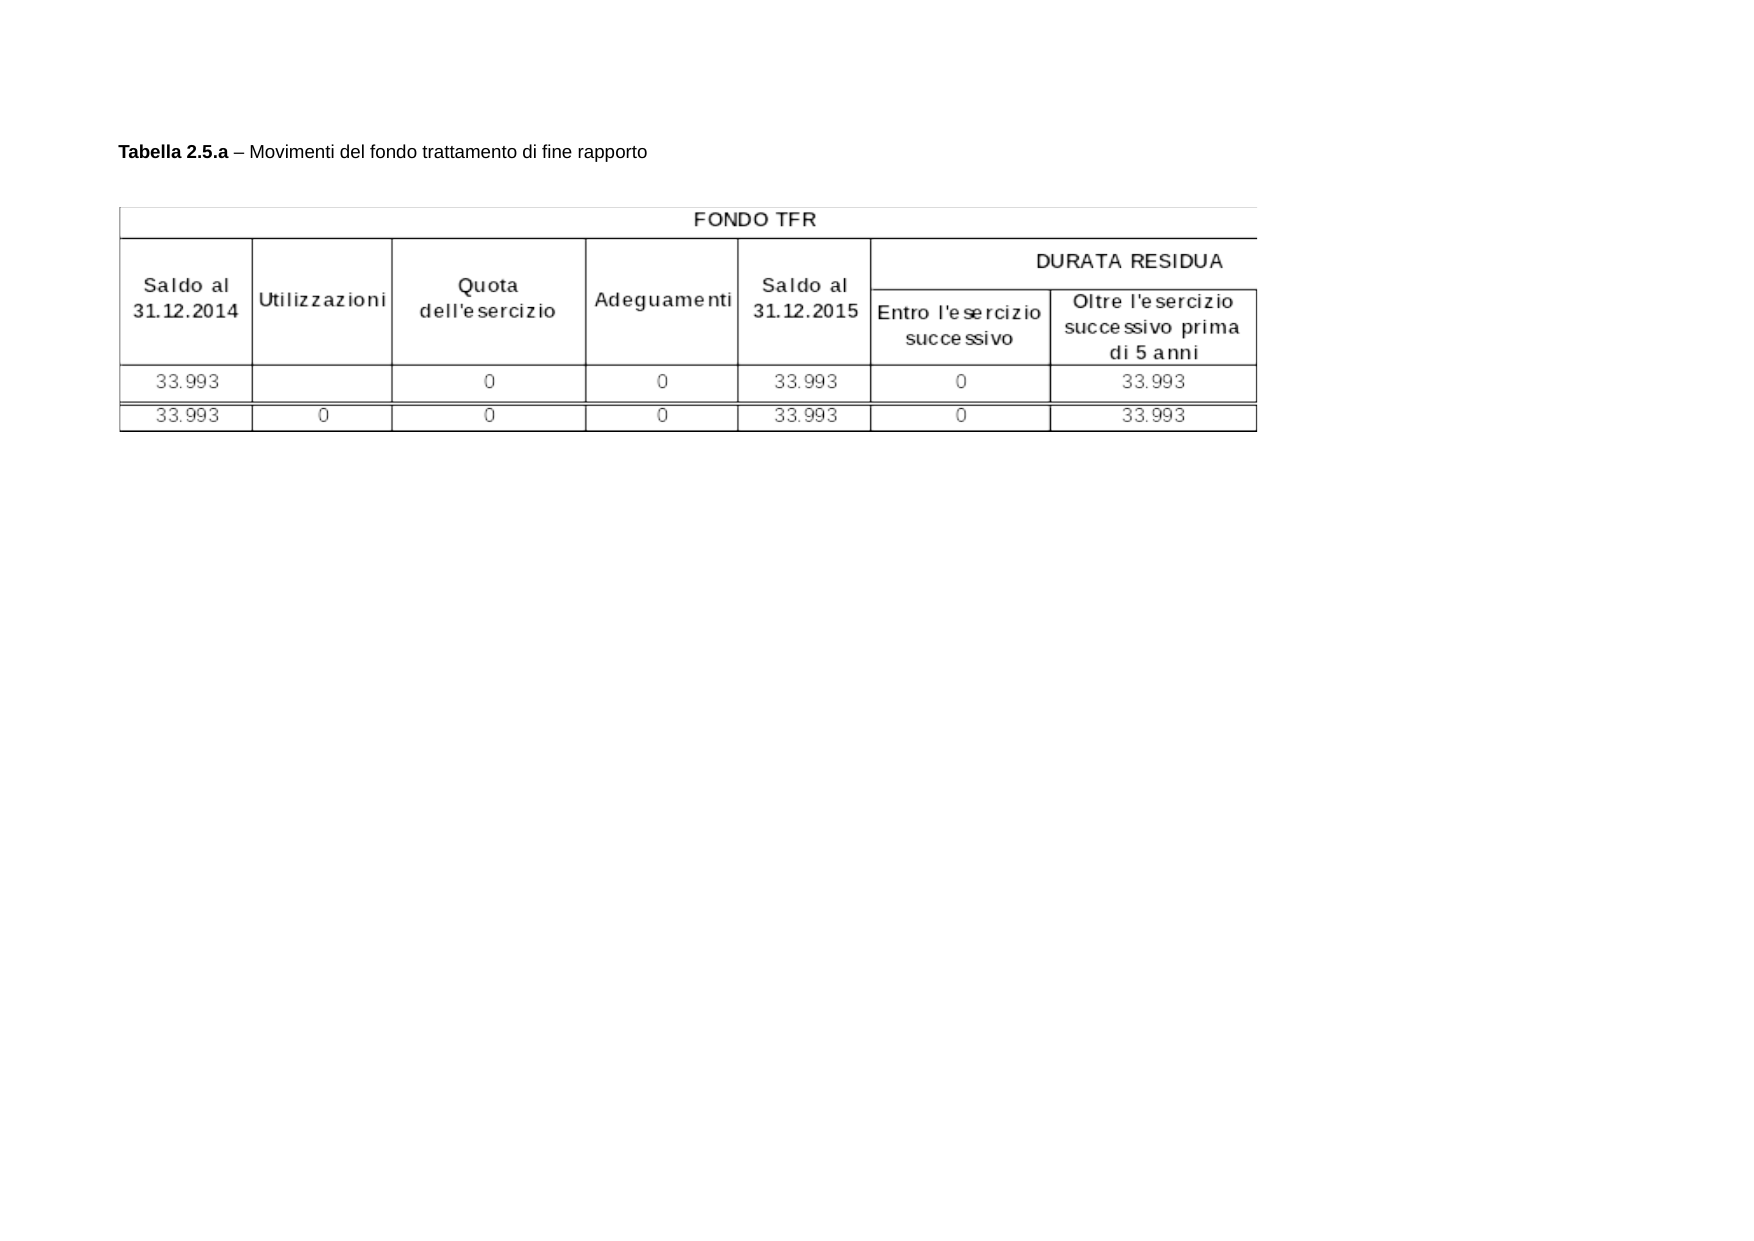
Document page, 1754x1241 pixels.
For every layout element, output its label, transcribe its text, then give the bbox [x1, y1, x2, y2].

text Tabella 2.5.a – Movimenti del fondo trattamento di fine rapporto [118, 141, 1606, 162]
